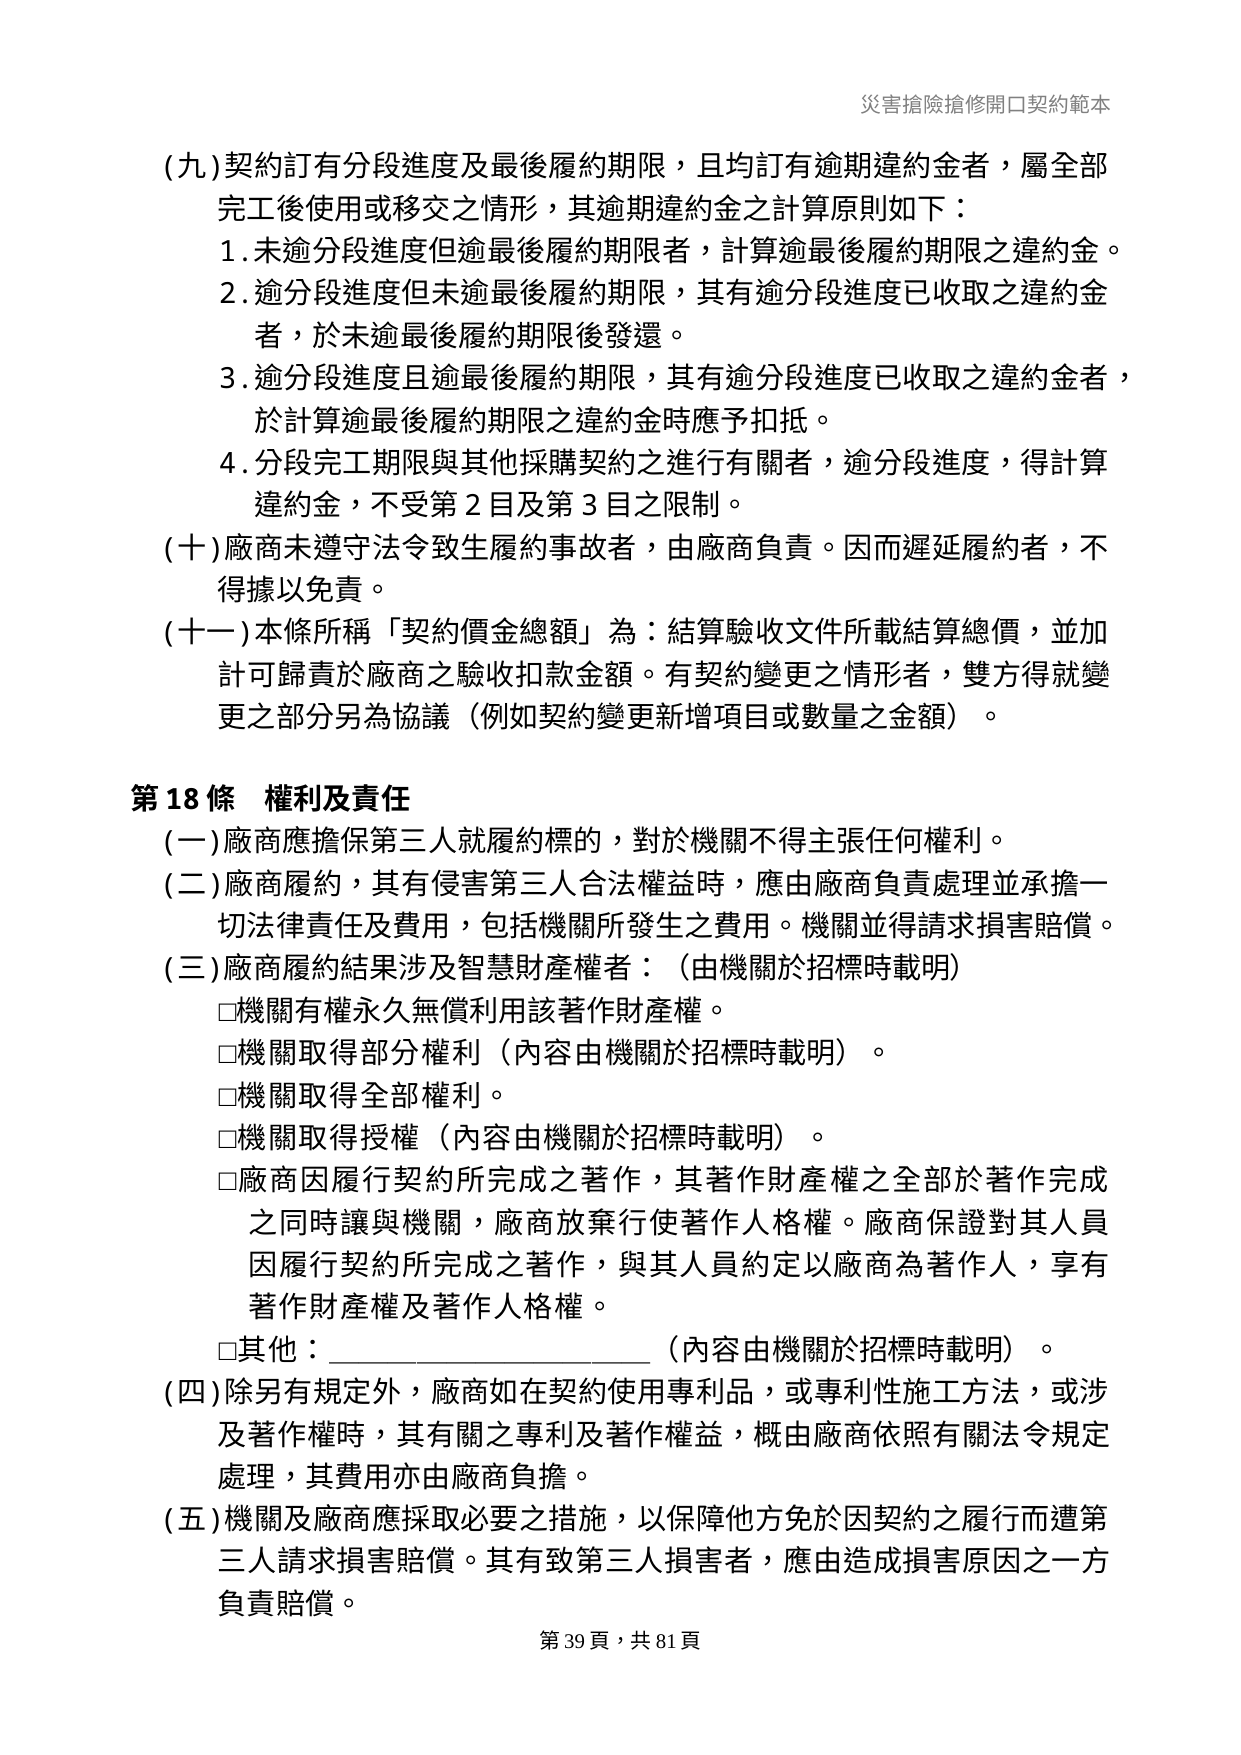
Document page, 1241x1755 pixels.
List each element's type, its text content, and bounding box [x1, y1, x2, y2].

text 第18條 權利及責任 [130, 776, 1110, 818]
text (四)除另有規定外，廠商如在契約使用專利品，或專利性施工方法，或涉及著作權時，其有關之專利及著作權益，概由廠商依照有關法令規定處理，其費用亦由廠商負擔。 [159, 1369, 1110, 1496]
text (十)廠商未遵守法令致生履約事故者，由廠商負責。因而遲延履約者，不得據以免責。 [159, 524, 1110, 609]
text □機關有權永久無償利用該著作財產權。 [218, 987, 1110, 1030]
text □機關取得授權（內容由機關於招標時載明）。 [218, 1114, 1110, 1157]
text □廠商因履行契約所完成之著作，其著作財產權之全部於著作完成之同時讓與機關，廠商放棄行使著作人格權。廠商保證對其人員因履行契約所完成之著作，與其人員約定以廠商為著作人，享有著作財產權及著作人格權。 [218, 1157, 1110, 1326]
text (二)廠商履約，其有侵害第三人合法權益時，應由廠商負責處理並承擔一切法律責任及費用，包括機關所發生之費用。機關並得請求損害賠償。 [159, 860, 1110, 945]
text (九)契約訂有分段進度及最後履約期限，且均訂有逾期違約金者，屬全部完工後使用或移交之情形，其逾期違約金之計算原則如下： [159, 143, 1110, 228]
text □機關取得全部權利。 [218, 1072, 1110, 1114]
text 4.分段完工期限與其他採購契約之進行有關者，逾分段進度，得計算違約金，不受第2目及第3目之限制。 [218, 439, 1110, 524]
text □其他：＿＿＿＿＿＿＿＿＿＿＿（內容由機關於招標時載明）。 [218, 1326, 1110, 1369]
text (五)機關及廠商應採取必要之措施，以保障他方免於因契約之履行而遭第三人請求損害賠償。其有致第三人損害者，應由造成損害原因之一方負責賠償。 [159, 1496, 1110, 1623]
text □機關取得部分權利（內容由機關於招標時載明）。 [218, 1030, 1110, 1072]
text (一)廠商應擔保第三人就履約標的，對於機關不得主張任何權利。 [159, 818, 1110, 860]
text 1.未逾分段進度但逾最後履約期限者，計算逾最後履約期限之違約金。 [218, 228, 1110, 270]
text 3.逾分段進度且逾最後履約期限，其有逾分段進度已收取之違約金者，於計算逾最後履約期限之違約金時應予扣抵。 [218, 355, 1110, 439]
text (十一)本條所稱「契約價金總額」為：結算驗收文件所載結算總價，並加計可歸責於廠商之驗收扣款金額。有契約變更之情形者，雙方得就變更之部分另為協議（例如契約變更新增項目或數量之金額）。 [159, 609, 1110, 736]
text 2.逾分段進度但未逾最後履約期限，其有逾分段進度已收取之違約金者，於未逾最後履約期限後發還。 [218, 270, 1110, 355]
text (三)廠商履約結果涉及智慧財產權者：（由機關於招標時載明） [159, 945, 1110, 987]
